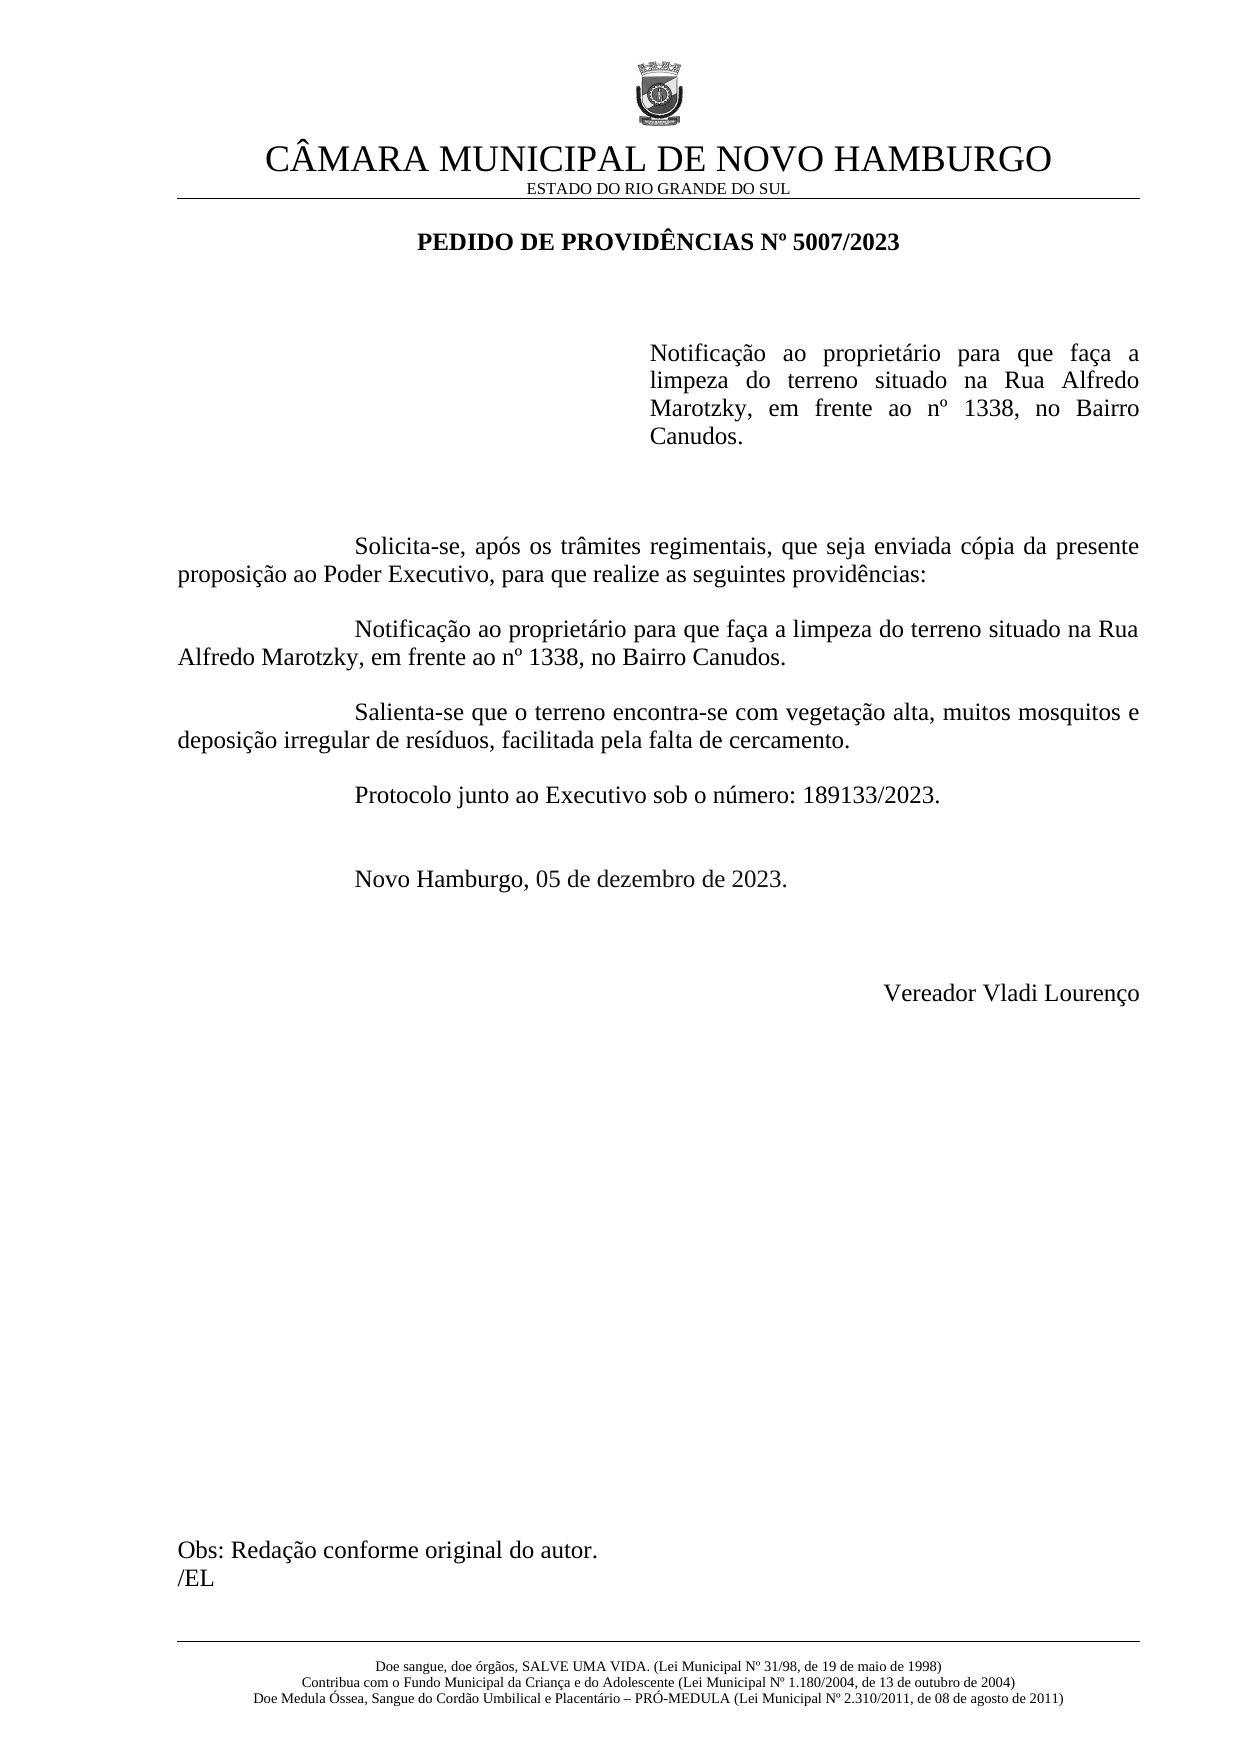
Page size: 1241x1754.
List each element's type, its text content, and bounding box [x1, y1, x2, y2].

text Solicita-se, após os trâmites regimentais, que seja enviada cópia da presente proposição ao Poder Executivo, para que realize as seguintes providências: [177, 532, 1140, 588]
text Obs: Redação conforme original do autor. [177, 1536, 1140, 1564]
text Salienta-se que o terreno encontra-se com vegetação alta, muitos mosquitos e deposição irregular de resíduos, facilitada pela falta de cercamento. [177, 698, 1140, 754]
text Protocolo junto ao Executivo sob o número: 189133/2023. [177, 782, 1140, 809]
text PEDIDO DE PROVIDÊNCIAS Nº 5007/2023 [177, 228, 1140, 256]
text Novo Hamburgo, 05 de dezembro de 2023. [177, 865, 1140, 892]
text Notificação ao proprietário para que faça a limpeza do terreno situado na Rua Alfredo Marotzky, em frente ao nº 1338, no Bairro Canudos. [649, 339, 1140, 449]
text Vereador Vladi Lourenço [177, 979, 1140, 1007]
text /EL [177, 1564, 1140, 1591]
text Notificação ao proprietário para que faça a limpeza do terreno situado na Rua Alfredo Marotzky, em frente ao nº 1338, no Bairro Canudos. [177, 615, 1140, 671]
